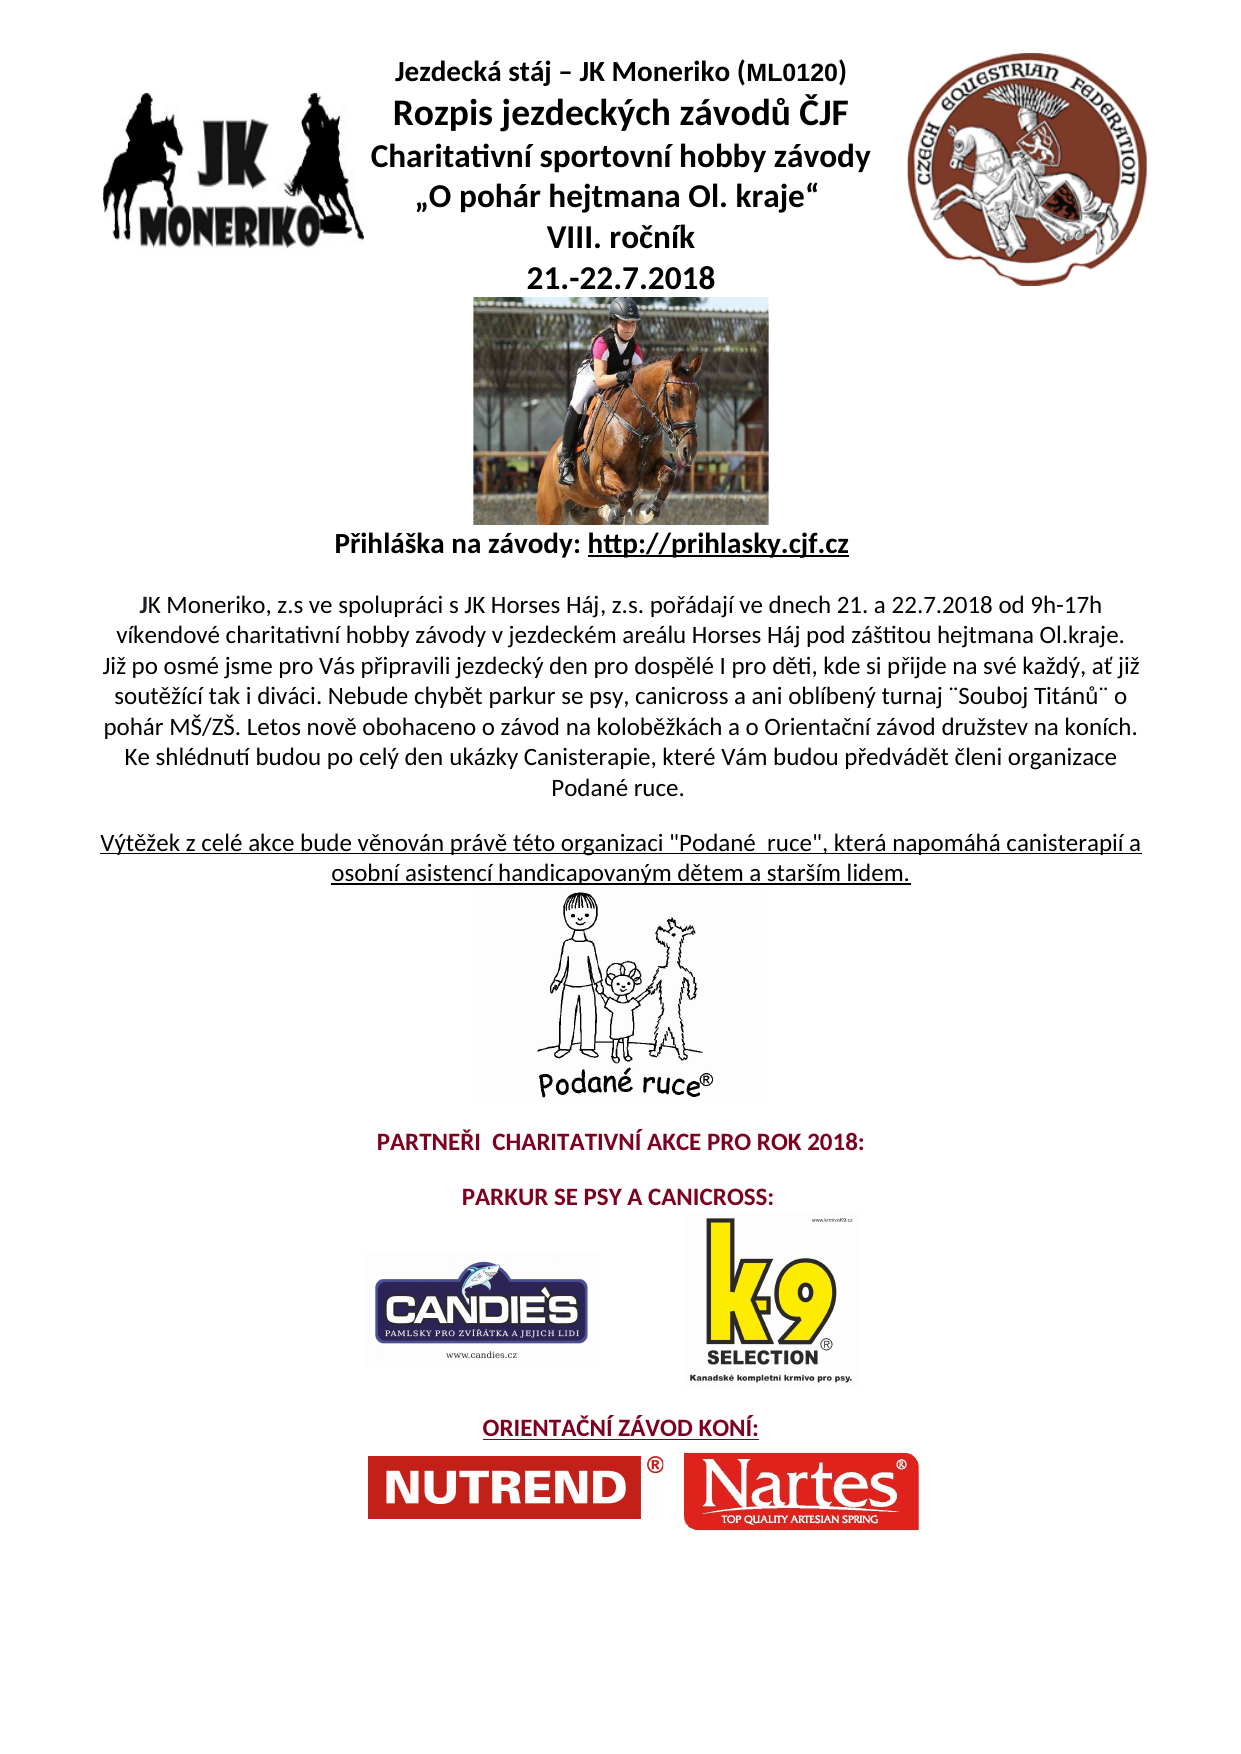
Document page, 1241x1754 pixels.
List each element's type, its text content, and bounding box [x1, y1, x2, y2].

text JK Moneriko, z.s ve spolupráci s JK Horses Háj, z.s. pořádají ve dnech 21. a 22.7.2018 od 9h-17h víkendové charitativní hobby závody v jezdeckém areálu Horses Háj pod záštitou hejtmana Ol.kraje. [96, 589, 1145, 650]
picture [363, 1253, 600, 1367]
text PARTNEŘI CHARITATIVNÍ AKCE PRO ROK 2018: [96, 1126, 1145, 1157]
picture [473, 887, 769, 1102]
text ORIENTAČNÍ ZÁVOD KONÍ: [96, 1412, 1145, 1443]
text PARKUR SE PSY A CANICROSS: [96, 1181, 1145, 1211]
picture [682, 1211, 860, 1389]
picture [473, 297, 769, 525]
text Výtěžek z celé akce bude věnován právě této organizaci "Podané ruce", která napomáhá canisterapií a osobní asistencí handicapovaným dětem a starším lidem. [96, 827, 1145, 888]
text Přihláška na závody: http://prihlasky.cjf.cz [134, 297, 1145, 561]
picture [368, 1456, 664, 1519]
text Již po osmé jsme pro Vás připravili jezdecký den pro dospělé I pro děti, kde si přijde na své každý, ať již soutěžící tak i diváci. Nebude chybět parkur se psy, canicross a ani oblíbený turnaj ¨Souboj Titánů¨ o pohár MŠ/ZŠ. Letos nově obohaceno o závod na koloběžkách a o Orientační závod družstev na koních. Ke shlédnutí budou po celý den ukázky Canisterapie, které Vám budou předvádět členi organizace Podané ruce. [96, 650, 1145, 803]
picture [103, 93, 364, 262]
picture [907, 53, 1147, 286]
picture [683, 1445, 921, 1536]
